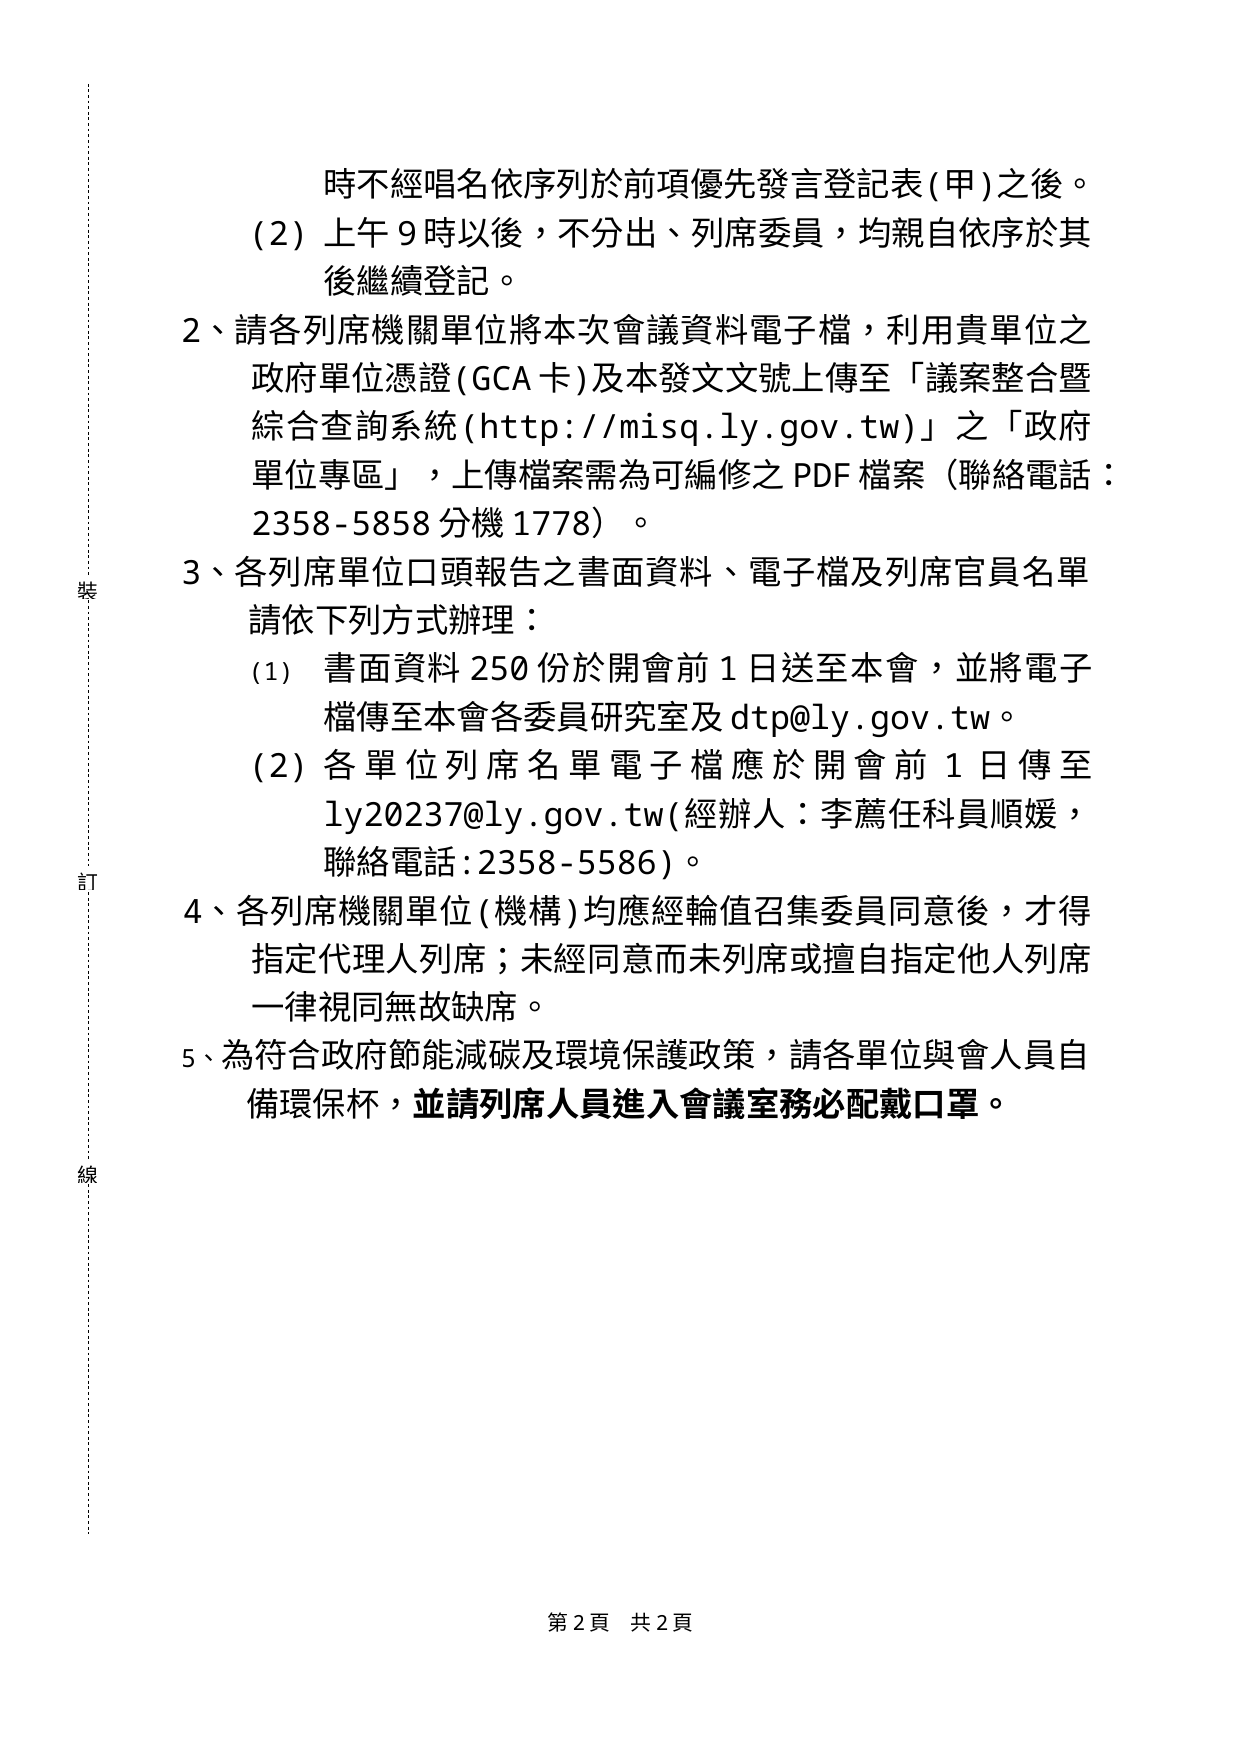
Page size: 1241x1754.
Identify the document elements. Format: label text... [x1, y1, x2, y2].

list 各單位列席名單電子檔應於開會前1日傳至ly20237@ly.gov.tw(經辦人：李薦任科員順媛，聯絡電話:2358-5586)。 [248, 739, 1092, 884]
list 書面資料250份於開會前1日送至本會，並將電子檔傳至本會各委員研究室及dtp@ly.gov.tw。 [248, 642, 1092, 739]
list 各列席單位口頭報告之書面資料、電子檔及列席官員名單，請依下列方式辦理： [181, 546, 1092, 642]
list 請各列席機關單位將本次會議資料電子檔，利用貴單位之政府單位憑證(GCA卡)及本發文文號上傳至「議案整合暨綜合查詢系統(http://misq.ly.gov.tw)」之「政府單位專區」，上傳檔案需為可編修之PDF檔案（聯絡電話：2358-5858分機1778）。 [181, 303, 1092, 546]
list 上午8時至9時，出席委員在會場親自簽到後，依序登記於優先發言登記表(甲)；列席委員在會場親自簽到後依序登記於發言登記表(乙)，並準時於上午9時不經唱名依序列於前項優先發言登記表(甲)之後。 [248, 158, 1092, 207]
list 為符合政府節能減碳及環境保護政策，請各單位與會人員自備環保杯，並請列席人員進入會議室務必配戴口罩。 [181, 1029, 1092, 1126]
list 上午9時以後，不分出、列席委員，均親自依序於其後繼續登記。 [248, 207, 1092, 303]
list 各列席機關單位(機構)均應經輪值召集委員同意後，才得指定代理人列席；未經同意而未列席或擅自指定他人列席，一律視同無故缺席。 [183, 884, 1092, 1029]
